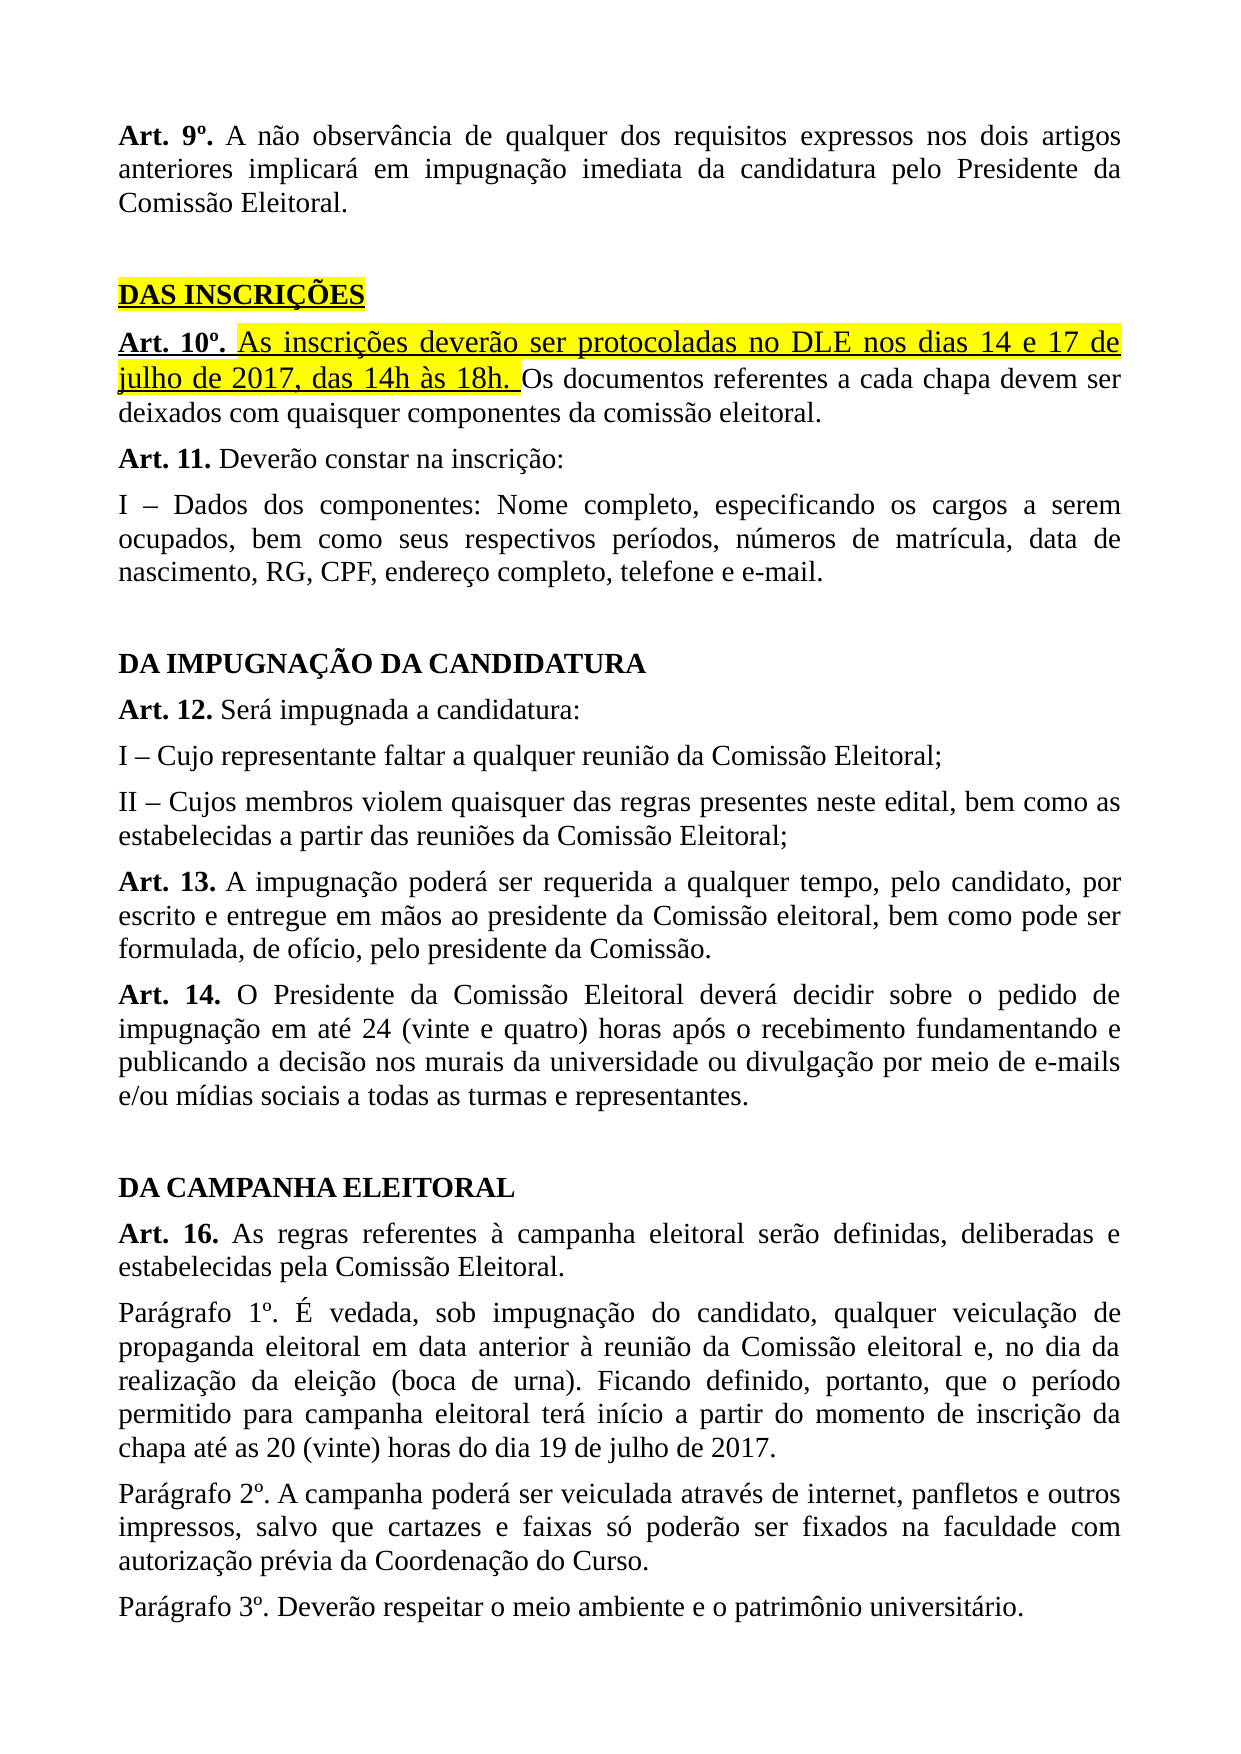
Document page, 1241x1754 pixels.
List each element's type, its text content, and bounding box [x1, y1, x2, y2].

text Art. 14. O Presidente da Comissão Eleitoral deverá decidir sobre o pedido de impugnação em até 24 (vinte e quatro) horas após o recebimento fundamentando e publicando a decisão nos murais da universidade ou divulgação por meio de e-mails e/ou mídias sociais a todas as turmas e representantes. [118, 977, 1122, 1111]
text Parágrafo 3º. Deverão respeitar o meio ambiente e o patrimônio universitário. [118, 1589, 1122, 1622]
text Art. 13. A impugnação poderá ser requerida a qualquer tempo, pelo candidato, por escrito e entregue em mãos ao presidente da Comissão eleitoral, bem como pode ser formulada, de ofício, pelo presidente da Comissão. [118, 864, 1122, 965]
text Art. 16. As regras referentes à campanha eleitoral serão definidas, deliberadas e estabelecidas pela Comissão Eleitoral. [118, 1216, 1122, 1283]
text Art. 11. Deverão constar na inscrição: [118, 441, 1122, 475]
text Art. 12. Será impugnada a candidatura: [118, 692, 1122, 726]
text DAS INSCRIÇÕES [118, 277, 1122, 311]
text I – Dados dos componentes: Nome completo, especificando os cargos a serem ocupados, bem como seus respectivos períodos, números de matrícula, data de nascimento, RG, CPF, endereço completo, telefone e e-mail. [118, 487, 1122, 588]
text Parágrafo 2º. A campanha poderá ser veiculada através de internet, panfletos e outros impressos, salvo que cartazes e faixas só poderão ser fixados na faculdade com autorização prévia da Coordenação do Curso. [118, 1476, 1122, 1576]
text Parágrafo 1º. É vedada, sob impugnação do candidato, qualquer veiculação de propaganda eleitoral em data anterior à reunião da Comissão eleitoral e, no dia da realização da eleição (boca de urna). Ficando definido, portanto, que o período permitido para campanha eleitoral terá início a partir do momento de inscrição da chapa até as 20 (vinte) horas do dia 19 de julho de 2017. [118, 1296, 1122, 1463]
text Art. 9º. A não observância de qualquer dos requisitos expressos nos dois artigos anteriores implicará em impugnação imediata da candidatura pelo Presidente da Comissão Eleitoral. [118, 118, 1122, 219]
text II – Cujos membros violem quaisquer das regras presentes neste edital, bem como as estabelecidas a partir das reuniões da Comissão Eleitoral; [118, 784, 1122, 852]
text DA IMPUGNAÇÃO DA CANDIDATURA [118, 646, 1122, 680]
text Art. 10º. As inscrições deverão ser protocoladas no DLE nos dias 14 e 17 de julho de 2017, das 14h às 18h. Os documentos referentes a cada chapa devem ser deixados com quaisquer componentes da comissão eleitoral. [118, 323, 1122, 429]
text DA CAMPANHA ELEITORAL [118, 1170, 1122, 1203]
text I – Cujo representante faltar a qualquer reunião da Comissão Eleitoral; [118, 738, 1122, 772]
